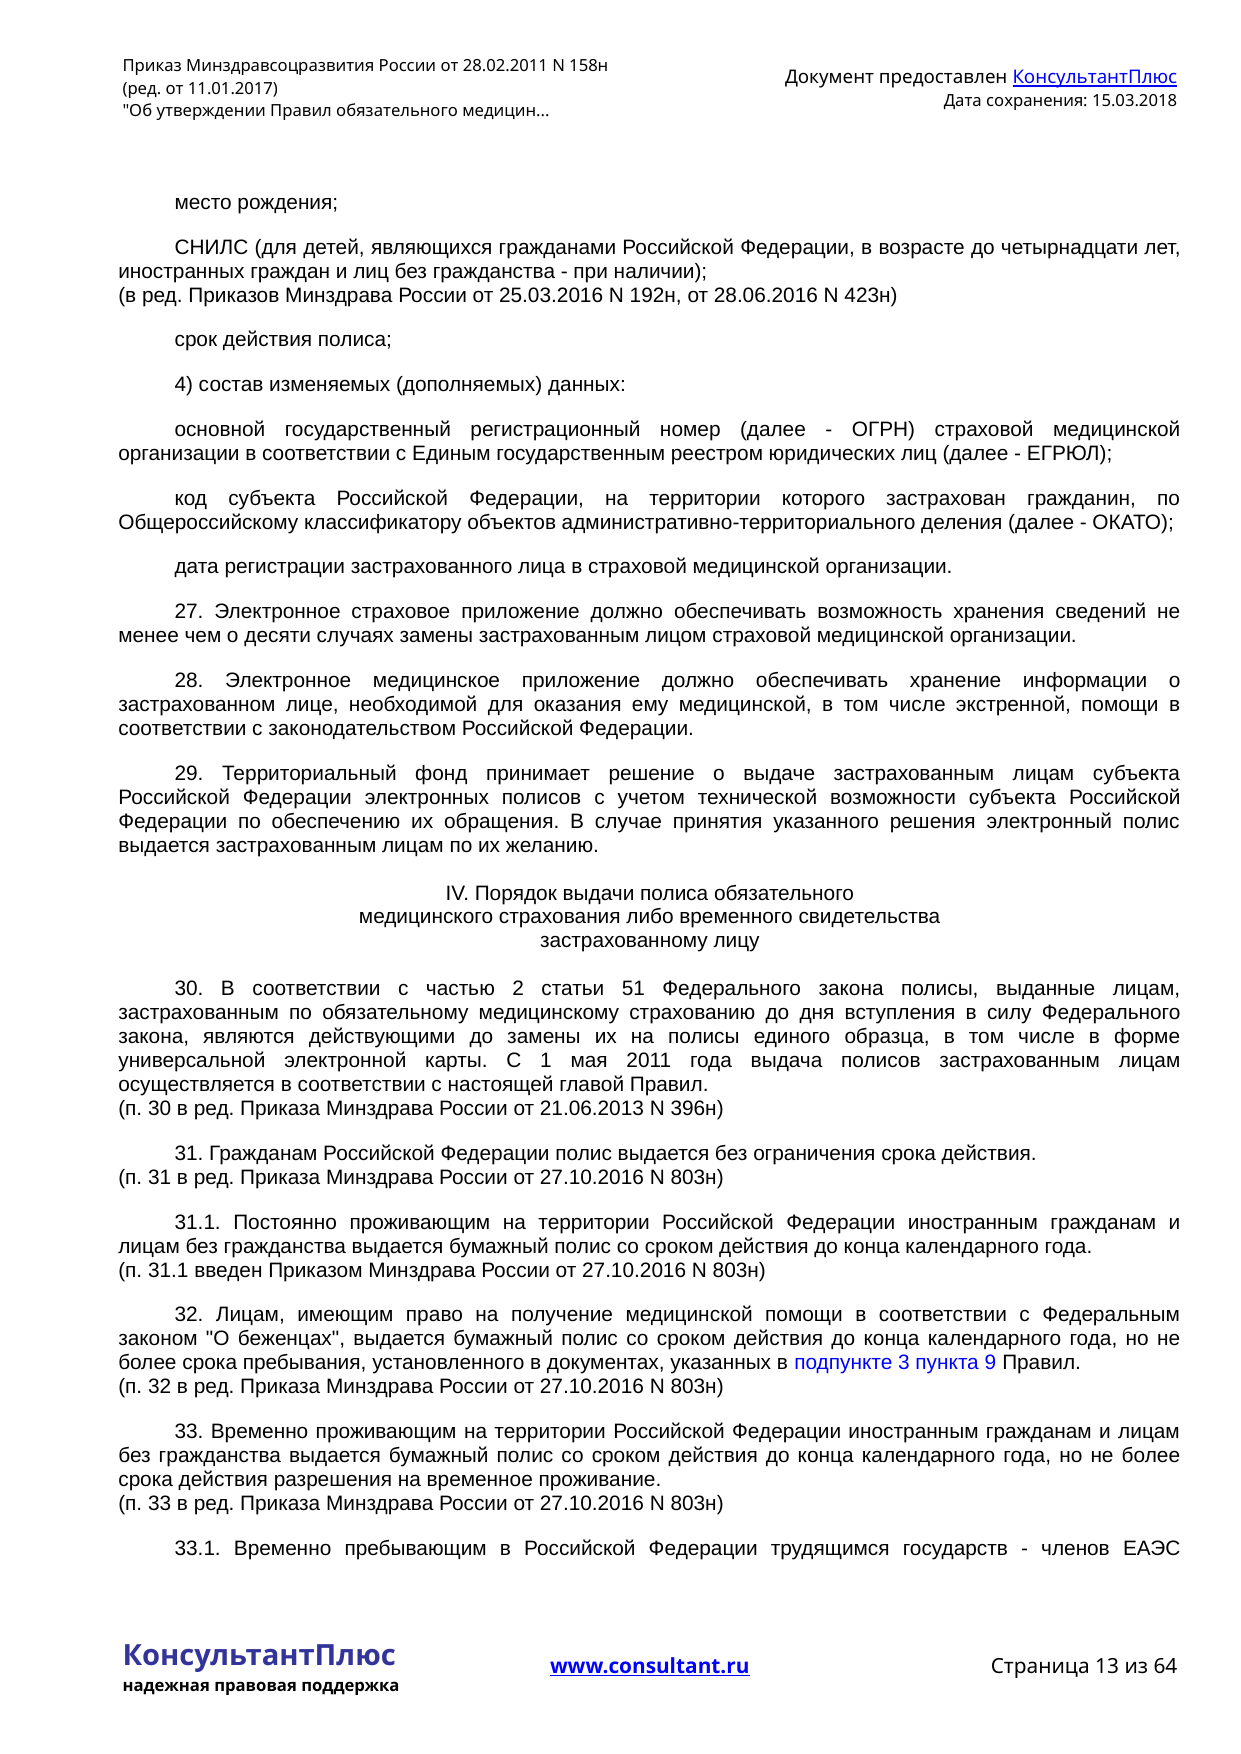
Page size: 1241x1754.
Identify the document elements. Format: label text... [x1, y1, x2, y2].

text 31.1. Постоянно проживающим на территории Российской Федерации иностранным гражданам и лицам без гражданства выдается бумажный полис со сроком действия до конца календарного года. [118, 1209, 1181, 1257]
text застрахованному лицу [118, 928, 1181, 952]
text (в ред. Приказов Минздрава России от 25.03.2016 N 192н, от 28.06.2016 N 423н) [118, 282, 1181, 306]
text 27. Электронное страховое приложение должно обеспечивать возможность хранения сведений не менее чем о десяти случаях замены застрахованным лицом страховой медицинской организации. [118, 599, 1181, 647]
text 33. Временно проживающим на территории Российской Федерации иностранным гражданам и лицам без гражданства выдается бумажный полис со сроком действия до конца календарного года, но не более срока действия разрешения на временное проживание. [118, 1419, 1181, 1491]
text (п. 31.1 введен Приказом Минздрава России от 27.10.2016 N 803н) [118, 1257, 1181, 1281]
text 28. Электронное медицинское приложение должно обеспечивать хранение информации о застрахованном лице, необходимой для оказания ему медицинской, в том числе экстренной, помощи в соответствии с законодательством Российской Федерации. [118, 668, 1181, 740]
text основной государственный регистрационный номер (далее - ОГРН) страховой медицинской организации в соответствии с Единым государственным реестром юридических лиц (далее - ЕГРЮЛ); [118, 417, 1181, 465]
text дата регистрации застрахованного лица в страховой медицинской организации. [118, 554, 1181, 578]
text медицинского страхования либо временного свидетельства [118, 904, 1181, 928]
text (п. 30 в ред. Приказа Минздрава России от 21.06.2013 N 396н) [118, 1096, 1181, 1120]
text срок действия полиса; [118, 327, 1181, 351]
text 4) состав изменяемых (дополняемых) данных: [118, 372, 1181, 396]
text (п. 31 в ред. Приказа Минздрава России от 27.10.2016 N 803н) [118, 1165, 1181, 1189]
text 30. В соответствии с частью 2 статьи 51 Федерального закона полисы, выданные лицам, застрахованным по обязательному медицинскому страхованию до дня вступления в силу Федерального закона, являются действующими до замены их на полисы единого образца, в том числе в форме универсальной электронной карты. С 1 мая 2011 года выдача полисов застрахованным лицам осуществляется в соответствии с настоящей главой Правил. [118, 976, 1181, 1096]
text СНИЛС (для детей, являющихся гражданами Российской Федерации, в возрасте до четырнадцати лет, иностранных граждан и лиц без гражданства - при наличии); [118, 234, 1181, 282]
text код субъекта Российской Федерации, на территории которого застрахован гражданин, по Общероссийскому классификатору объектов административно-территориального деления (далее - ОКАТО); [118, 486, 1181, 533]
text место рождения; [118, 190, 1181, 214]
text 29. Территориальный фонд принимает решение о выдаче застрахованным лицам субъекта Российской Федерации электронных полисов с учетом технической возможности субъекта Российской Федерации по обеспечению их обращения. В случае принятия указанного решения электронный полис выдается застрахованным лицам по их желанию. [118, 761, 1181, 856]
text 31. Гражданам Российской Федерации полис выдается без ограничения срока действия. [118, 1141, 1181, 1165]
text 33.1. Временно пребывающим в Российской Федерации трудящимся государств - членов ЕАЭС [118, 1536, 1181, 1559]
text (п. 33 в ред. Приказа Минздрава России от 27.10.2016 N 803н) [118, 1491, 1181, 1515]
text IV. Порядок выдачи полиса обязательного [118, 880, 1181, 904]
text (п. 32 в ред. Приказа Минздрава России от 27.10.2016 N 803н) [118, 1374, 1181, 1398]
text 32. Лицам, имеющим право на получение медицинской помощи в соответствии с Федеральным законом "О беженцах", выдается бумажный полис со сроком действия до конца календарного года, но не более срока пребывания, установленного в документах, указанных в подпункте 3 пункта 9 Правил. [118, 1302, 1181, 1374]
